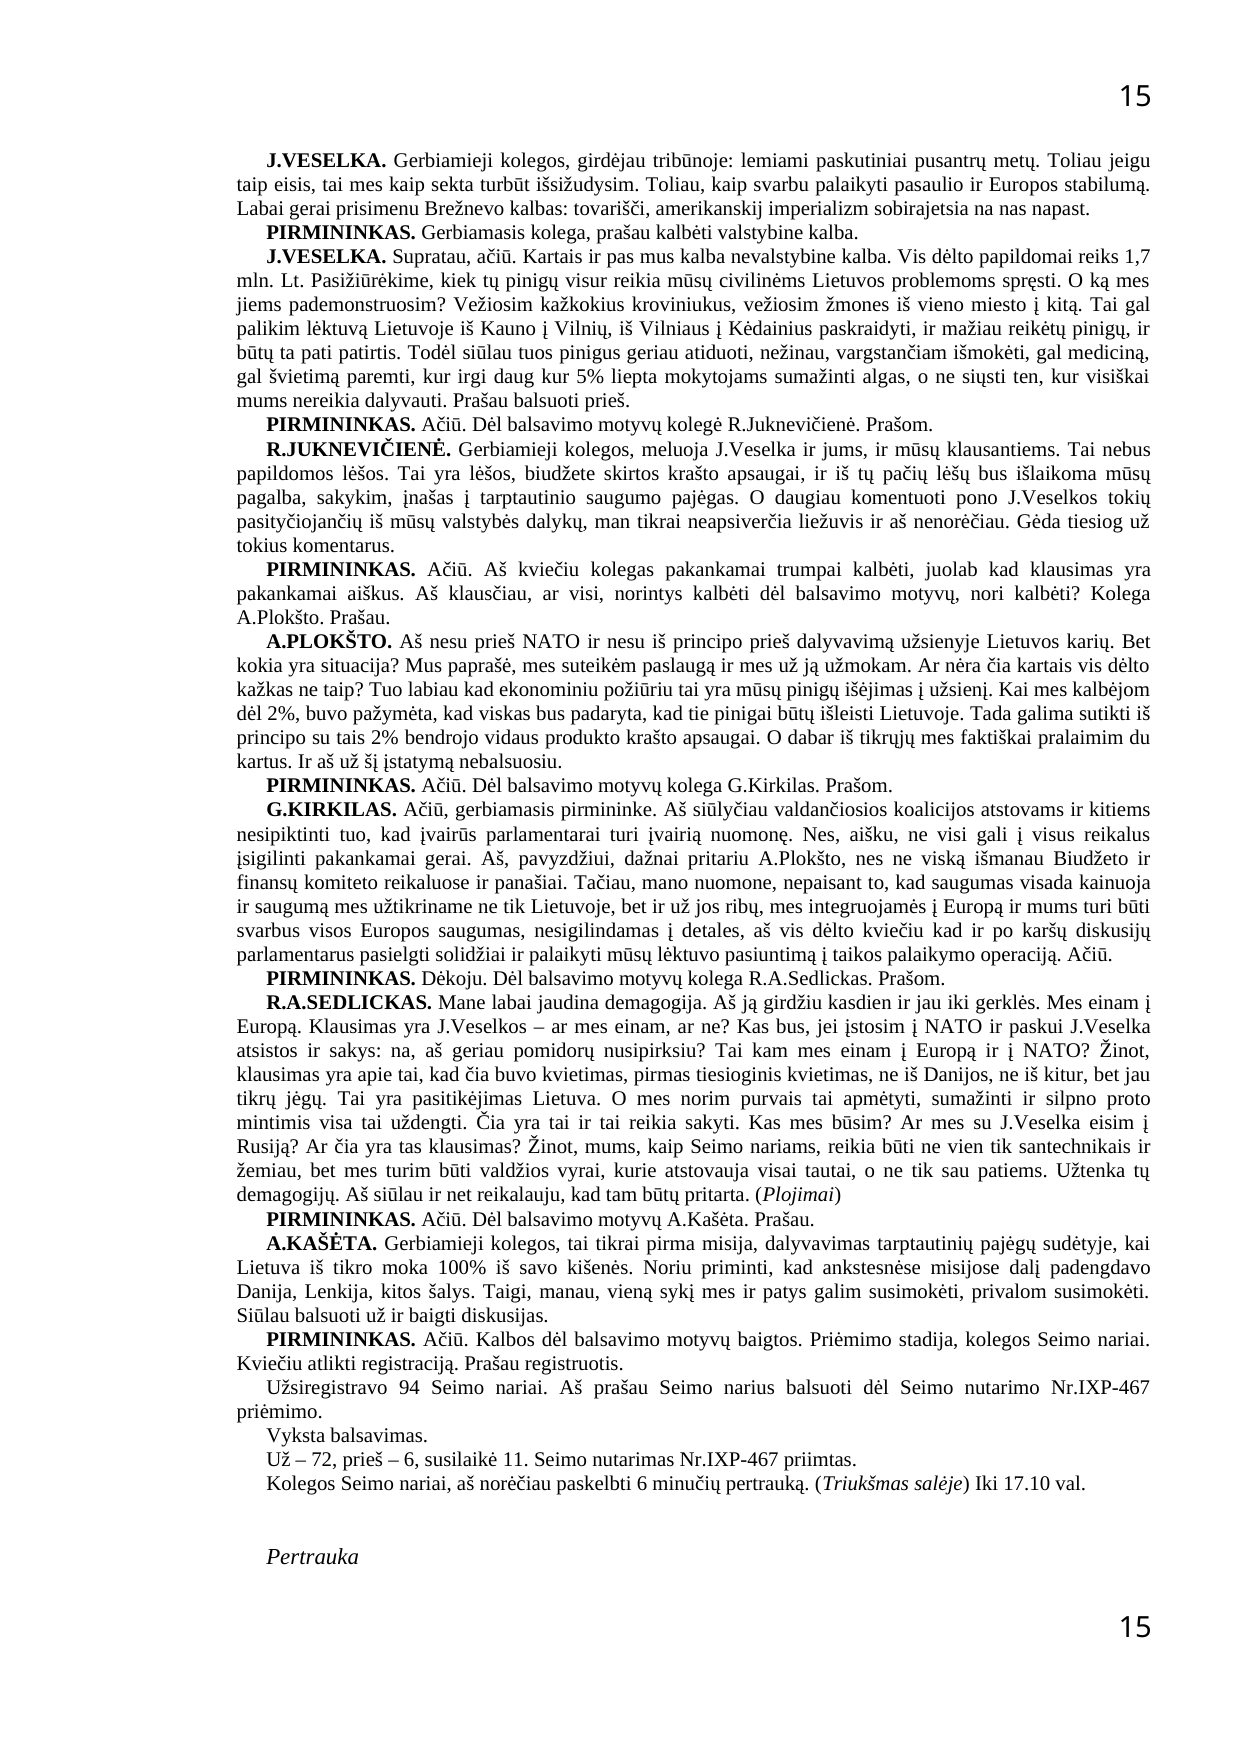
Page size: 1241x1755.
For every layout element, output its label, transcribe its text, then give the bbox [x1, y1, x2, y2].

text A.KAŠĖTA. Gerbiamieji kolegos, tai tikrai pirma misija, dalyvavimas tarptautinių pajėgų sudėtyje, kai Lietuva iš tikro moka 100% iš savo kišenės. Noriu priminti, kad ankstesnėse misijose dalį padengdavo Danija, Lenkija, kitos šalys. Taigi, manau, vieną sykį mes ir patys galim susimokėti, privalom susimokėti. Siūlau balsuoti už ir baigti diskusijas. [236, 1231, 1152, 1327]
text PIRMININKAS. Gerbiamasis kolega, prašau kalbėti valstybine kalba. [236, 220, 1152, 244]
text G.KIRKILAS. Ačiū, gerbiamasis pirmininke. Aš siūlyčiau valdančiosios koalicijos atstovams ir kitiems nesipiktinti tuo, kad įvairūs parlamentarai turi įvairią nuomonę. Nes, aišku, ne visi gali į visus reikalus įsigilinti pakankamai gerai. Aš, pavyzdžiui, dažnai pritariu A.Plokšto, nes ne viską išmanau Biudžeto ir finansų komiteto reikaluose ir panašiai. Tačiau, mano nuomone, nepaisant to, kad saugumas visada kainuoja ir saugumą mes užtikriname ne tik Lietuvoje, bet ir už jos ribų, mes integruojamės į Europą ir mums turi būti svarbus visos Europos saugumas, nesigilindamas į detales, aš vis dėlto kviečiu kad ir po karšų diskusijų parlamentarus pasielgti solidžiai ir palaikyti mūsų lėktuvo pasiuntimą į taikos palaikymo operaciją. Ačiū. [236, 797, 1152, 966]
text PIRMININKAS. Dėkoju. Dėl balsavimo motyvų kolega R.A.Sedlickas. Prašom. [236, 966, 1152, 990]
text J.VESELKA. Gerbiamieji kolegos, girdėjau tribūnoje: lemiami paskutiniai pusantrų metų. Toliau jeigu taip eisis, tai mes kaip sekta turbūt išsižudysim. Toliau, kaip svarbu palaikyti pasaulio ir Europos stabilumą. Labai gerai prisimenu Brežnevo kalbas: tovarišči, amerikanskij imperializm sobirajetsia na nas napast. [236, 148, 1152, 220]
text Kolegos Seimo nariai, aš norėčiau paskelbti 6 minučių pertrauką. (Triukšmas salėje) Iki 17.10 val. [236, 1471, 1152, 1495]
text PIRMININKAS. Ačiū. Kalbos dėl balsavimo motyvų baigtos. Priėmimo stadija, kolegos Seimo nariai. Kviečiu atlikti registraciją. Prašau registruotis. [236, 1327, 1152, 1375]
text PIRMININKAS. Ačiū. Dėl balsavimo motyvų A.Kašėta. Prašau. [236, 1206, 1152, 1231]
text J.VESELKA. Supratau, ačiū. Kartais ir pas mus kalba nevalstybine kalba. Vis dėlto papildomai reiks 1,7 mln. Lt. Pasižiūrėkime, kiek tų pinigų visur reikia mūsų civilinėms Lietuvos problemoms spręsti. O ką mes jiems pademonstruosim? Vežiosim kažkokius kroviniukus, vežiosim žmones iš vieno miesto į kitą. Tai gal palikim lėktuvą Lietuvoje iš Kauno į Vilnių, iš Vilniaus į Kėdainius paskraidyti, ir mažiau reikėtų pinigų, ir būtų ta pati patirtis. Todėl siūlau tuos pinigus geriau atiduoti, nežinau, vargstančiam išmokėti, gal mediciną, gal švietimą paremti, kur irgi daug kur 5% liepta mokytojams sumažinti algas, o ne siųsti ten, kur visiškai mums nereikia dalyvauti. Prašau balsuoti prieš. [236, 244, 1152, 412]
text R.JUKNEVIČIENĖ. Gerbiamieji kolegos, meluoja J.Veselka ir jums, ir mūsų klausantiems. Tai nebus papildomos lėšos. Tai yra lėšos, biudžete skirtos krašto apsaugai, ir iš tų pačių lėšų bus išlaikoma mūsų pagalba, sakykim, įnašas į tarptautinio saugumo pajėgas. O daugiau komentuoti pono J.Veselkos tokių pasityčiojančių iš mūsų valstybės dalykų, man tikrai neapsiverčia liežuvis ir aš nenorėčiau. Gėda tiesiog už tokius komentarus. [236, 436, 1152, 557]
text A.PLOKŠTO. Aš nesu prieš NATO ir nesu iš principo prieš dalyvavimą užsienyje Lietuvos karių. Bet kokia yra situacija? Mus paprašė, mes suteikėm paslaugą ir mes už ją užmokam. Ar nėra čia kartais vis dėlto kažkas ne taip? Tuo labiau kad ekonominiu požiūriu tai yra mūsų pinigų išėjimas į užsienį. Kai mes kalbėjom dėl 2%, buvo pažymėta, kad viskas bus padaryta, kad tie pinigai būtų išleisti Lietuvoje. Tada galima sutikti iš principo su tais 2% bendrojo vidaus produkto krašto apsaugai. O dabar iš tikrųjų mes faktiškai pralaimim du kartus. Ir aš už šį įstatymą nebalsuosiu. [236, 629, 1152, 773]
text Pertrauka [236, 1543, 1152, 1570]
text Užsiregistravo 94 Seimo nariai. Aš prašau Seimo narius balsuoti dėl Seimo nutarimo Nr.IXP-467 priėmimo. [236, 1375, 1152, 1423]
text PIRMININKAS. Ačiū. Aš kviečiu kolegas pakankamai trumpai kalbėti, juolab kad klausimas yra pakankamai aiškus. Aš klausčiau, ar visi, norintys kalbėti dėl balsavimo motyvų, nori kalbėti? Kolega A.Plokšto. Prašau. [236, 557, 1152, 629]
text R.A.SEDLICKAS. Mane labai jaudina demagogija. Aš ją girdžiu kasdien ir jau iki gerklės. Mes einam į Europą. Klausimas yra J.Veselkos – ar mes einam, ar ne? Kas bus, jei įstosim į NATO ir paskui J.Veselka atsistos ir sakys: na, aš geriau pomidorų nusipirksiu? Tai kam mes einam į Europą ir į NATO? Žinot, klausimas yra apie tai, kad čia buvo kvietimas, pirmas tiesioginis kvietimas, ne iš Danijos, ne iš kitur, bet jau tikrų jėgų. Tai yra pasitikėjimas Lietuva. O mes norim purvais tai apmėtyti, sumažinti ir silpno proto mintimis visa tai uždengti. Čia yra tai ir tai reikia sakyti. Kas mes būsim? Ar mes su J.Veselka eisim į Rusiją? Ar čia yra tas klausimas? Žinot, mums, kaip Seimo nariams, reikia būti ne vien tik santechnikais ir žemiau, bet mes turim būti valdžios vyrai, kurie atstovauja visai tautai, o ne tik sau patiems. Užtenka tų demagogijų. Aš siūlau ir net reikalauju, kad tam būtų pritarta. (Plojimai) [236, 990, 1152, 1206]
text Vyksta balsavimas. [236, 1423, 1152, 1447]
text Už – 72, prieš – 6, susilaikė 11. Seimo nutarimas Nr.IXP-467 priimtas. [236, 1447, 1152, 1471]
text PIRMININKAS. Ačiū. Dėl balsavimo motyvų kolega G.Kirkilas. Prašom. [236, 773, 1152, 797]
text PIRMININKAS. Ačiū. Dėl balsavimo motyvų kolegė R.Juknevičienė. Prašom. [236, 412, 1152, 436]
